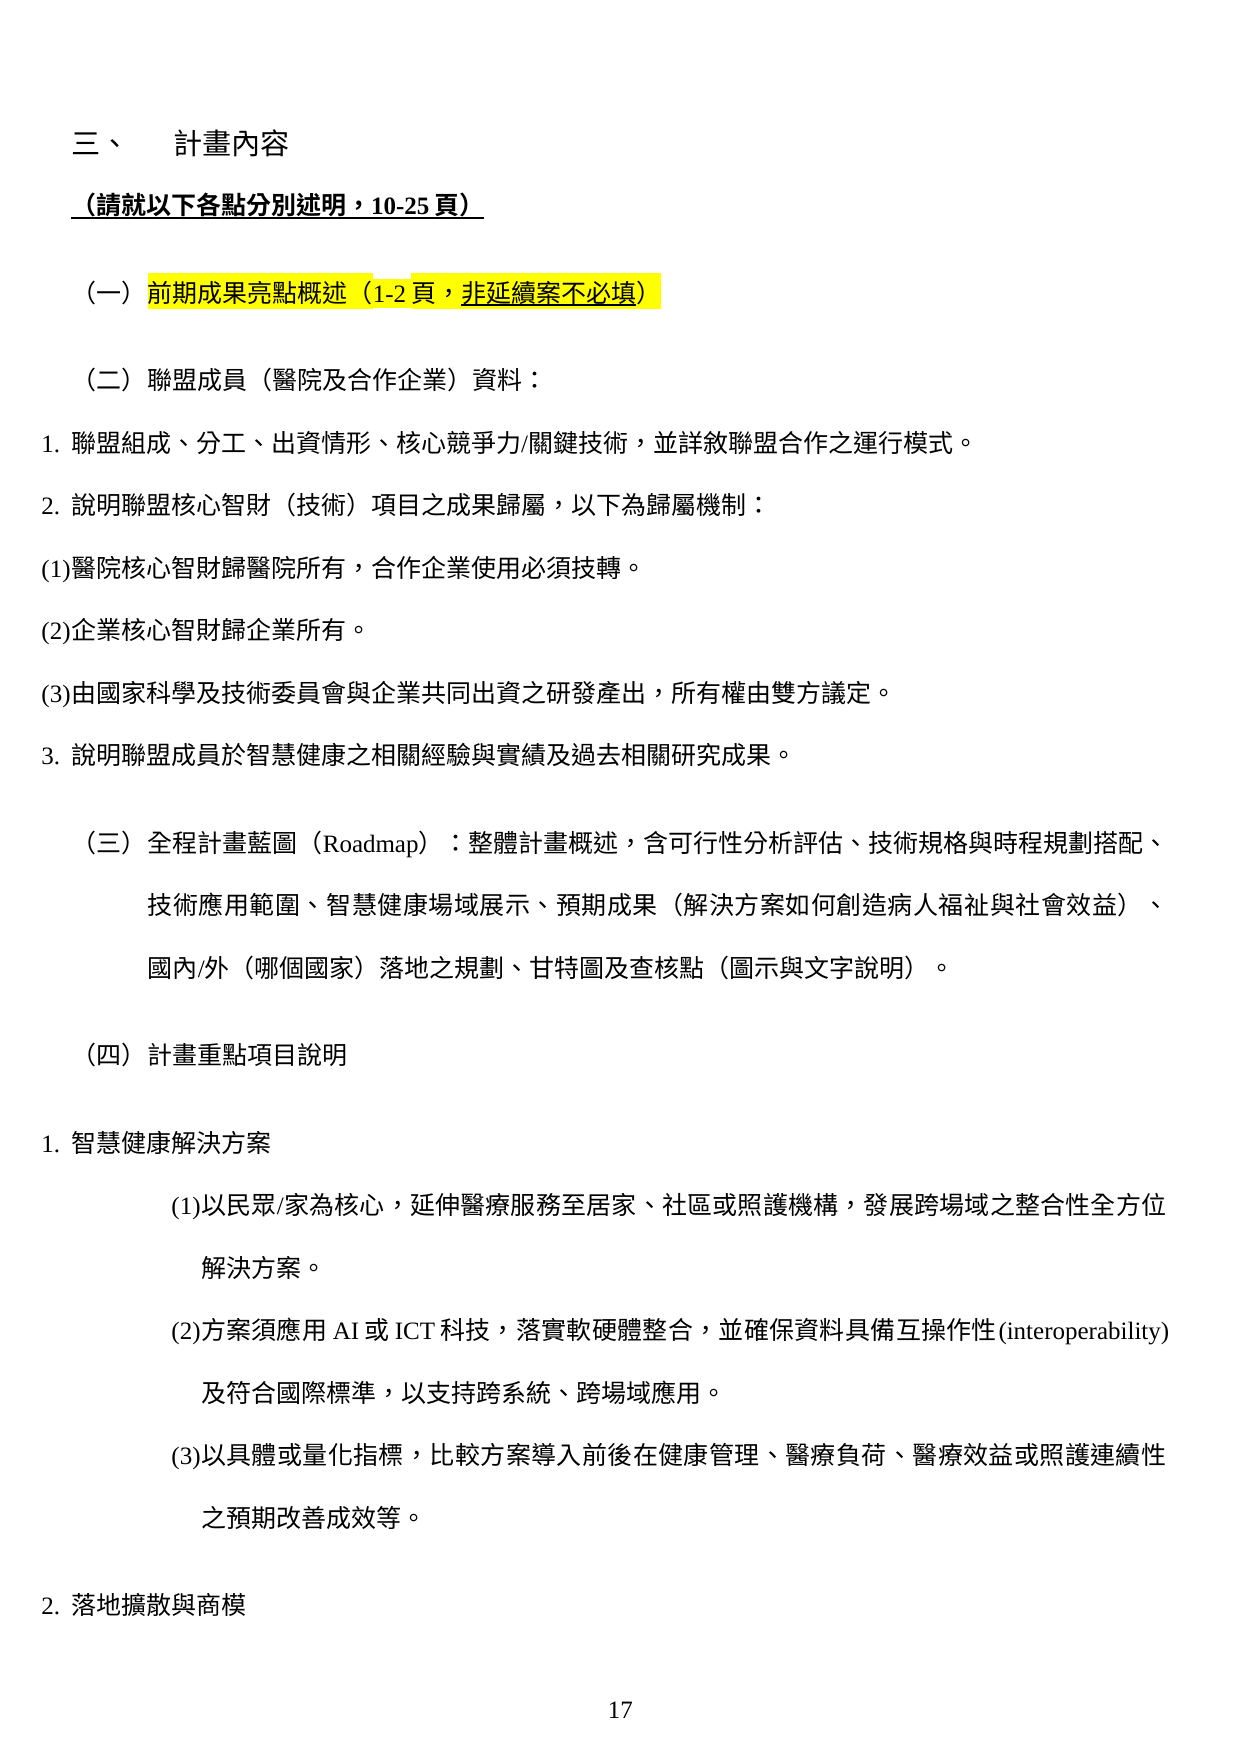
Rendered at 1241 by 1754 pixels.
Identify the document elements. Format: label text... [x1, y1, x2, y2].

list 計畫重點項目說明 [71, 1012, 1169, 1075]
list 企業核心智財歸企業所有。 [41, 587, 1169, 650]
list 以民眾/家為核心，延伸醫療服務至居家、社區或照護機構，發展跨場域之整合性全方位解決方案。 [171, 1162, 1169, 1287]
list 聯盟成員（醫院及合作企業）資料： [71, 337, 1169, 400]
list 醫院核心智財歸醫院所有，合作企業使用必須技轉。 [41, 525, 1169, 587]
list 智慧健康解決方案 [41, 1100, 1169, 1162]
list 落地擴散與商模 [41, 1562, 1169, 1625]
list 聯盟組成、分工、出資情形、核心競爭力/關鍵技術，並詳敘聯盟合作之運行模式。 [41, 400, 1169, 462]
list 全程計畫藍圖（Roadmap）：整體計畫概述，含可行性分析評估、技術規格與時程規劃搭配、技術應用範圍、智慧健康場域展示、預期成果（解決方案如何創造病人福祉與社會效益）、國內/外（哪個國家）落地之規劃、甘特圖及查核點（圖示與文字說明）。 [71, 800, 1169, 987]
list 以具體或量化指標，比較方案導入前後在健康管理、醫療負荷、醫療效益或照護連續性之預期改善成效等。 [171, 1412, 1169, 1537]
text （請就以下各點分別述明，10-25頁） [71, 162, 1169, 225]
list 計畫內容 [71, 100, 1169, 162]
list 說明聯盟核心智財（技術）項目之成果歸屬，以下為歸屬機制： [41, 462, 1169, 525]
list 由國家科學及技術委員會與企業共同出資之研發產出，所有權由雙方議定。 [41, 650, 1169, 712]
list 方案須應用AI或ICT科技，落實軟硬體整合，並確保資料具備互操作性(interoperability)及符合國際標準，以支持跨系統、跨場域應用。 [171, 1287, 1169, 1412]
list 說明聯盟成員於智慧健康之相關經驗與實績及過去相關研究成果。 [41, 712, 1169, 775]
list 前期成果亮點概述（1-2頁，非延續案不必填） [71, 250, 1169, 312]
